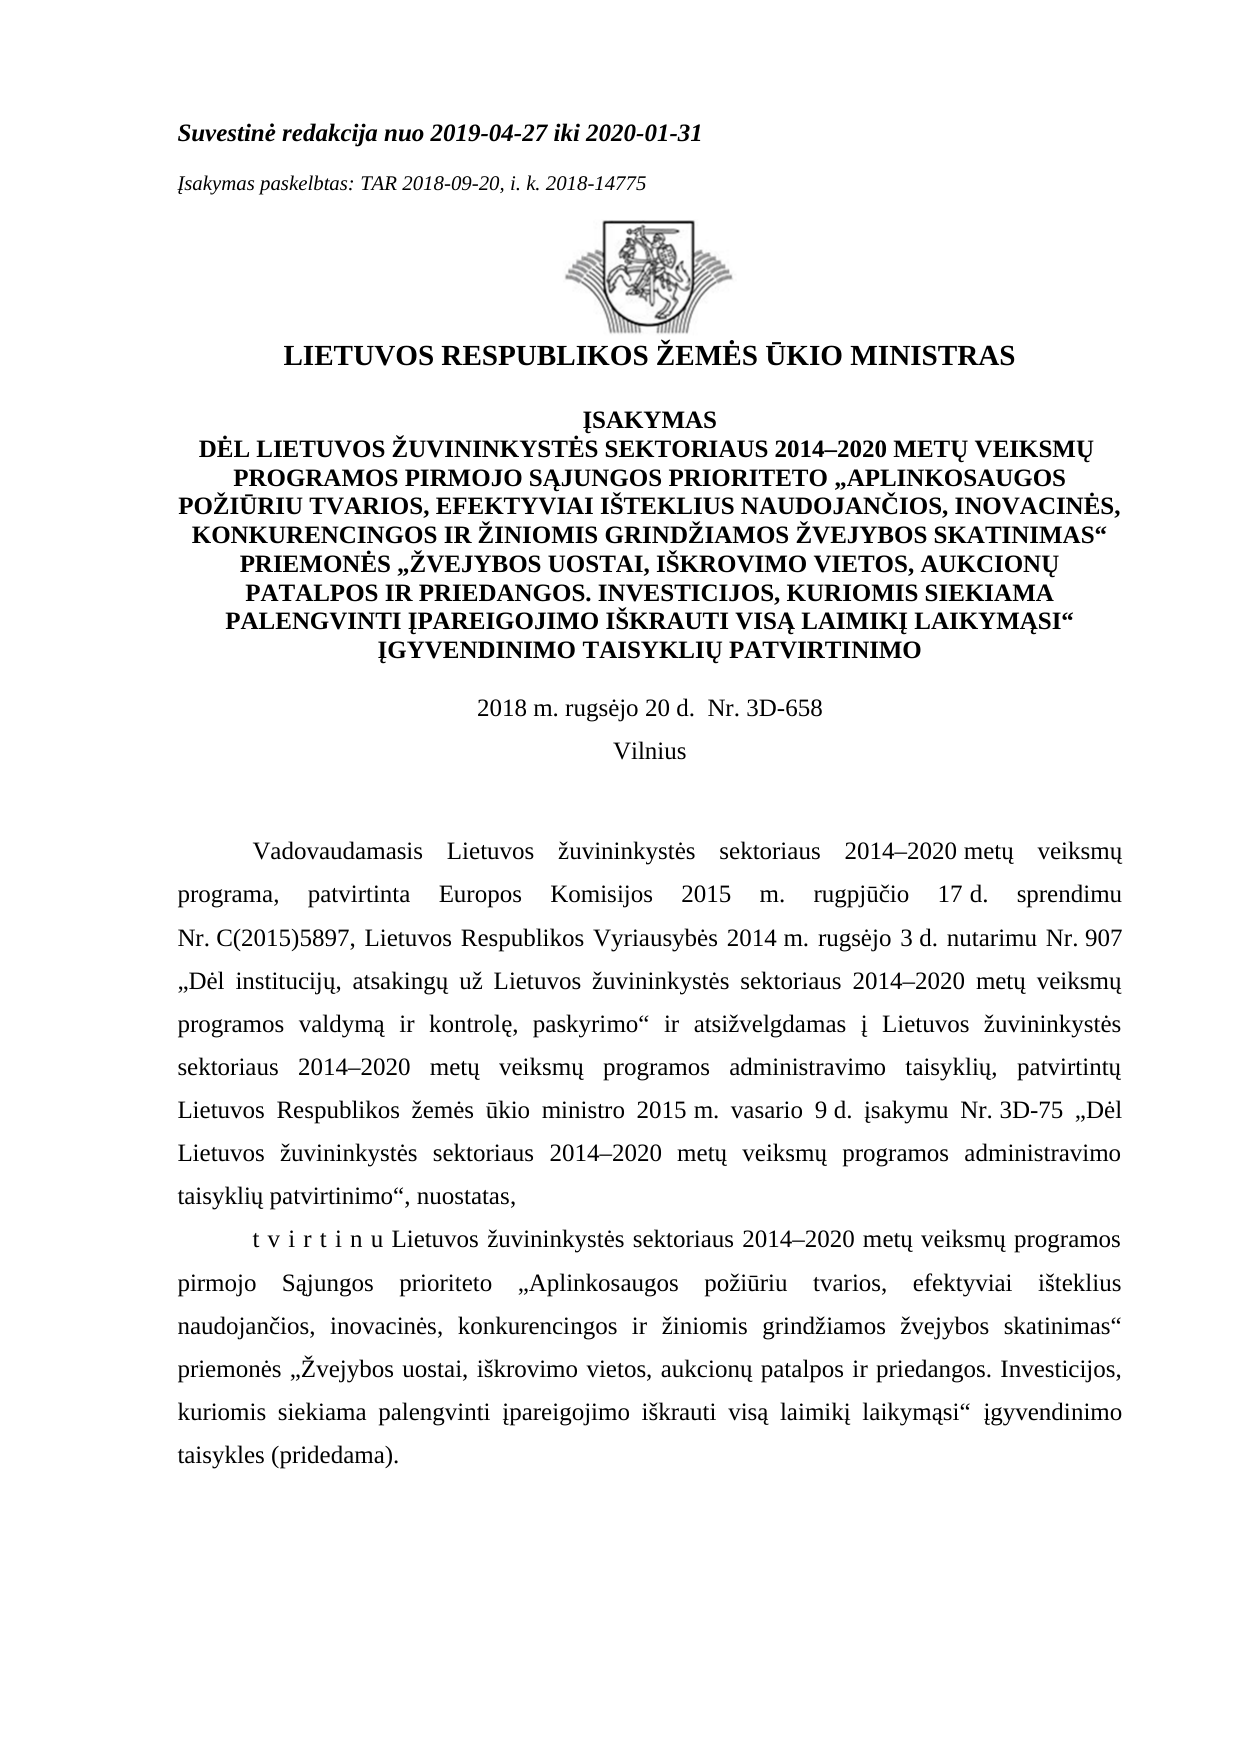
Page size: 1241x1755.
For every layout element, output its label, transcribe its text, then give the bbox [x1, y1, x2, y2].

text t v i r t i n u Lietuvos žuvininkystės sektoriaus 2014–2020 metų veiksmų programos pirmojo Sąjungos prioriteto „Aplinkosaugos požiūriu tvarios, efektyviai išteklius naudojančios, inovacinės, konkurencingos ir žiniomis grindžiamos žvejybos skatinimas“ priemonės „Žvejybos uostai, iškrovimo vietos, aukcionų patalpos ir priedangos. Investicijos, kuriomis siekiama palengvinti įpareigojimo iškrauti visą laimikį laikymąsi“ įgyvendinimo taisykles (pridedama). [177, 1224, 1122, 1469]
text Vadovaudamasis Lietuvos žuvininkystės sektoriaus 2014–2020 metų veiksmų programa, patvirtinta Europos Komisijos 2015 m. rugpjūčio 17 d. sprendimu Nr. C(2015)5897, Lietuvos Respublikos Vyriausybės 2014 m. rugsėjo 3 d. nutarimu Nr. 907 „Dėl institucijų, atsakingų už Lietuvos žuvininkystės sektoriaus 2014–2020 metų veiksmų programos valdymą ir kontrolę, paskyrimo“ ir atsižvelgdamas į Lietuvos žuvininkystės sektoriaus 2014–2020 metų veiksmų programos administravimo taisyklių, patvirtintų Lietuvos Respublikos žemės ūkio ministro 2015 m. vasario 9 d. įsakymu Nr. 3D-75 „Dėl Lietuvos žuvininkystės sektoriaus 2014–2020 metų veiksmų programos administravimo taisyklių patvirtinimo“, nuostatas, [177, 836, 1122, 1210]
text Įsakymas paskelbtas: TAR 2018-09-20, i. k. 2018-14775 [177, 171, 1122, 195]
text DĖL LIETUVOS ŽUVININKYSTĖS SEKTORIAUS 2014–2020 METŲ VEIKSMŲ [177, 434, 1122, 463]
text ĮSAKYMAS [177, 405, 1122, 434]
text 2018 m. rugsėjo 20 d. Nr. 3D-658 [177, 693, 1122, 721]
text Vilnius [177, 736, 1122, 764]
text PROGRAMOS PIRMOJO SĄJUNGOS PRIORITETO „APLINKOSAUGOS POŽIŪRIU TVARIOS, EFEKTYVIAI IŠTEKLIUS NAUDOJANČIOS, INOVACINĖS, KONKURENCINGOS IR ŽINIOMIS GRINDŽIAMOS ŽVEJYBOS SKATINIMAS“ PRIEMONĖS „ŽVEJYBOS UOSTAI, IŠKROVIMO VIETOS, AUKCIONŲ PATALPOS IR PRIEDANGOS. INVESTICIJOS, KURIOMIS SIEKIAMA PALENGVINTI ĮPAREIGOJIMO IŠKRAUTI VISĄ LAIMIKĮ LAIKYMĄSI“ ĮGYVENDINIMO TAISYKLIŲ PATVIRTINIMO [177, 463, 1122, 664]
text LIETUVOS RESPUBLIKOS ŽEMĖS ŪKIO MINISTRAS [177, 338, 1122, 372]
text Suvestinė redakcija nuo 2019-04-27 iki 2020-01-31 [177, 118, 1122, 147]
